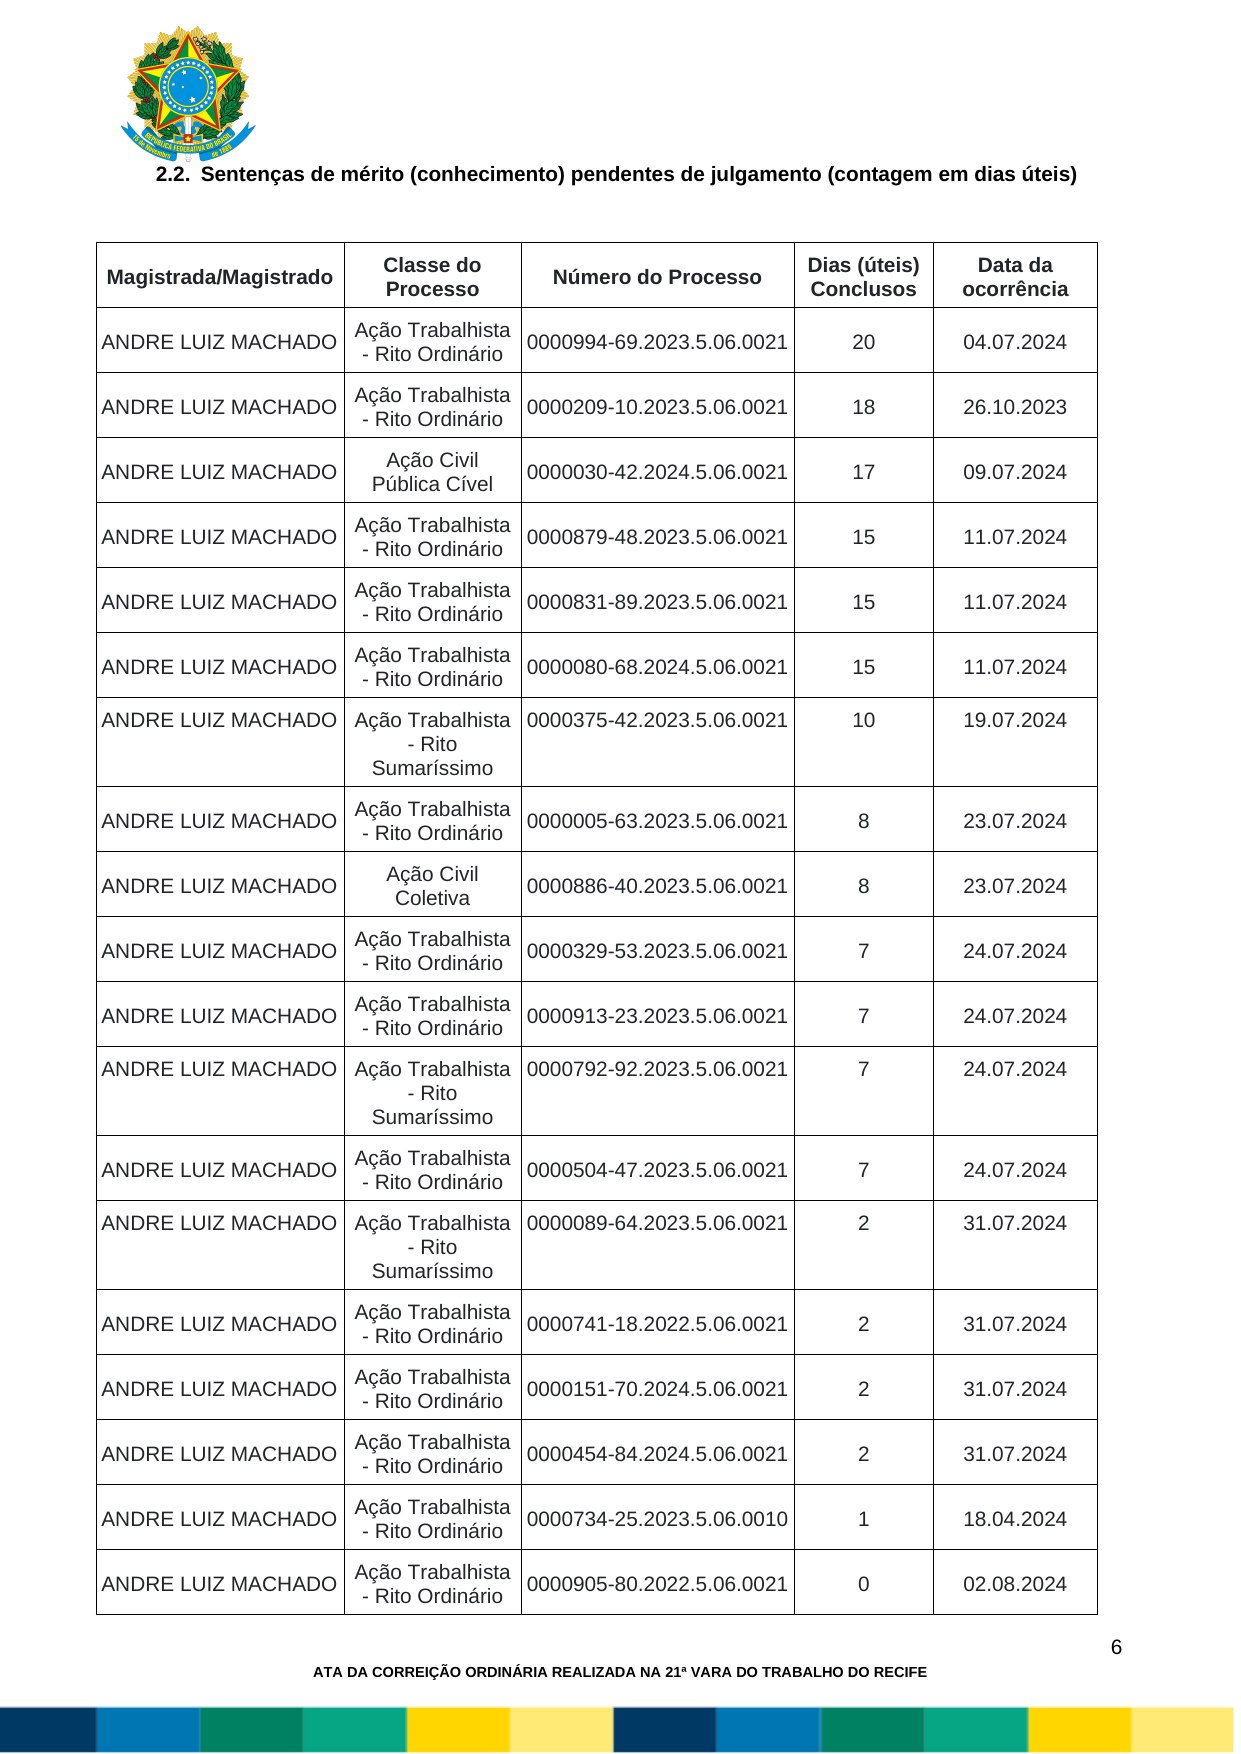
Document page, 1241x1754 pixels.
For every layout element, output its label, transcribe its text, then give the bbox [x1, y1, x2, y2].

table_cell Ação Trabalhista - Rito Ordinário [345, 503, 521, 567]
table_header Data da ocorrência [934, 243, 1097, 307]
table_cell 7 [795, 1047, 933, 1134]
table_cell ANDRE LUIZ MACHADO [97, 787, 344, 851]
table_cell 0000913-23.2023.5.06.0021 [522, 982, 794, 1046]
table_cell ANDRE LUIZ MACHADO [97, 1290, 344, 1353]
table_cell 24.07.2024 [934, 982, 1097, 1046]
table_header Número do Processo [522, 243, 794, 307]
table_cell Ação Trabalhista - Rito Ordinário [345, 917, 521, 981]
table_cell 0000741-18.2022.5.06.0021 [522, 1290, 794, 1353]
table_cell ANDRE LUIZ MACHADO [97, 1201, 344, 1288]
table_cell 2 [795, 1290, 933, 1353]
table_cell 2 [795, 1201, 933, 1288]
table_cell ANDRE LUIZ MACHADO [97, 633, 344, 697]
table_cell 26.10.2023 [934, 373, 1097, 437]
table_cell 0000151-70.2024.5.06.0021 [522, 1355, 794, 1418]
table_cell 7 [795, 917, 933, 981]
table_cell 19.07.2024 [934, 698, 1097, 786]
table_cell ANDRE LUIZ MACHADO [97, 1485, 344, 1548]
table_cell Ação Civil Coletiva [345, 852, 521, 916]
table_cell 31.07.2024 [934, 1420, 1097, 1483]
table_cell 0 [795, 1550, 933, 1613]
table_cell Ação Trabalhista - Rito Ordinário [345, 1485, 521, 1548]
table_cell 23.07.2024 [934, 852, 1097, 916]
table_cell 0000831-89.2023.5.06.0021 [522, 568, 794, 632]
table_cell 15 [795, 503, 933, 567]
table_cell 09.07.2024 [934, 438, 1097, 502]
table_cell 04.07.2024 [934, 308, 1097, 372]
table_cell Ação Trabalhista - Rito Ordinário [345, 1550, 521, 1613]
table_cell 15 [795, 568, 933, 632]
table_cell Ação Trabalhista - Rito Ordinário [345, 373, 521, 437]
table_cell ANDRE LUIZ MACHADO [97, 1136, 344, 1199]
table_cell 17 [795, 438, 933, 502]
table_cell 2 [795, 1420, 933, 1483]
table_cell 0000375-42.2023.5.06.0021 [522, 698, 794, 786]
table_cell 24.07.2024 [934, 1047, 1097, 1134]
table_cell ANDRE LUIZ MACHADO [97, 698, 344, 786]
table_cell Ação Trabalhista - Rito Ordinário [345, 1420, 521, 1483]
table_cell Ação Trabalhista - Rito Sumaríssimo [345, 698, 521, 786]
table_cell 11.07.2024 [934, 503, 1097, 567]
table_cell Ação Trabalhista - Rito Ordinário [345, 568, 521, 632]
table_cell 0000329-53.2023.5.06.0021 [522, 917, 794, 981]
table_header Dias (úteis) Conclusos [795, 243, 933, 307]
table_cell 0000209-10.2023.5.06.0021 [522, 373, 794, 437]
table_cell 0000030-42.2024.5.06.0021 [522, 438, 794, 502]
table_cell 11.07.2024 [934, 633, 1097, 697]
table_cell 20 [795, 308, 933, 372]
table_cell 8 [795, 852, 933, 916]
table_cell 0000994-69.2023.5.06.0021 [522, 308, 794, 372]
table_cell ANDRE LUIZ MACHADO [97, 308, 344, 372]
table_cell 31.07.2024 [934, 1290, 1097, 1353]
table_cell Ação Trabalhista - Rito Ordinário [345, 308, 521, 372]
table_cell Ação Civil Pública Cível [345, 438, 521, 502]
table_cell ANDRE LUIZ MACHADO [97, 373, 344, 437]
table_cell 31.07.2024 [934, 1201, 1097, 1288]
table_cell 0000734-25.2023.5.06.0010 [522, 1485, 794, 1548]
table_cell Ação Trabalhista - Rito Ordinário [345, 1355, 521, 1418]
table_cell ANDRE LUIZ MACHADO [97, 917, 344, 981]
table_cell 2 [795, 1355, 933, 1418]
table_cell 0000080-68.2024.5.06.0021 [522, 633, 794, 697]
table_cell 0000792-92.2023.5.06.0021 [522, 1047, 794, 1134]
table_cell ANDRE LUIZ MACHADO [97, 1420, 344, 1483]
table_cell 23.07.2024 [934, 787, 1097, 851]
table_cell 18 [795, 373, 933, 437]
table_cell 0000879-48.2023.5.06.0021 [522, 503, 794, 567]
table_cell 0000005-63.2023.5.06.0021 [522, 787, 794, 851]
table_cell ANDRE LUIZ MACHADO [97, 1047, 344, 1134]
table_cell 0000905-80.2022.5.06.0021 [522, 1550, 794, 1613]
table_cell Ação Trabalhista - Rito Ordinário [345, 787, 521, 851]
table_cell 1 [795, 1485, 933, 1548]
table_cell 24.07.2024 [934, 1136, 1097, 1199]
table_cell ANDRE LUIZ MACHADO [97, 568, 344, 632]
table_cell Ação Trabalhista - Rito Ordinário [345, 1290, 521, 1353]
table_cell 24.07.2024 [934, 917, 1097, 981]
table_cell ANDRE LUIZ MACHADO [97, 982, 344, 1046]
table_cell 10 [795, 698, 933, 786]
table_cell 15 [795, 633, 933, 697]
table_header Classe do Processo [345, 243, 521, 307]
table_cell 0000886-40.2023.5.06.0021 [522, 852, 794, 916]
table_cell Ação Trabalhista - Rito Ordinário [345, 982, 521, 1046]
table_cell Ação Trabalhista - Rito Ordinário [345, 633, 521, 697]
table_cell 0000089-64.2023.5.06.0021 [522, 1201, 794, 1288]
table_cell ANDRE LUIZ MACHADO [97, 1355, 344, 1418]
table_cell 02.08.2024 [934, 1550, 1097, 1613]
table_cell 11.07.2024 [934, 568, 1097, 632]
table_cell Ação Trabalhista - Rito Sumaríssimo [345, 1047, 521, 1134]
table_cell 31.07.2024 [934, 1355, 1097, 1418]
table_cell 18.04.2024 [934, 1485, 1097, 1548]
list Sentenças de mérito (conhecimento) pendentes de julgamento (contagem em dias úteis) [156, 115, 1122, 185]
table_cell 8 [795, 787, 933, 851]
table_cell 0000504-47.2023.5.06.0021 [522, 1136, 794, 1199]
table_cell Ação Trabalhista - Rito Ordinário [345, 1136, 521, 1199]
table_cell ANDRE LUIZ MACHADO [97, 1550, 344, 1613]
table_cell 0000454-84.2024.5.06.0021 [522, 1420, 794, 1483]
table_header Magistrada/Magistrado [97, 243, 344, 307]
table_cell Ação Trabalhista - Rito Sumaríssimo [345, 1201, 521, 1288]
table_cell ANDRE LUIZ MACHADO [97, 438, 344, 502]
table_cell 7 [795, 982, 933, 1046]
table_cell ANDRE LUIZ MACHADO [97, 503, 344, 567]
table_cell ANDRE LUIZ MACHADO [97, 852, 344, 916]
table_cell 7 [795, 1136, 933, 1199]
